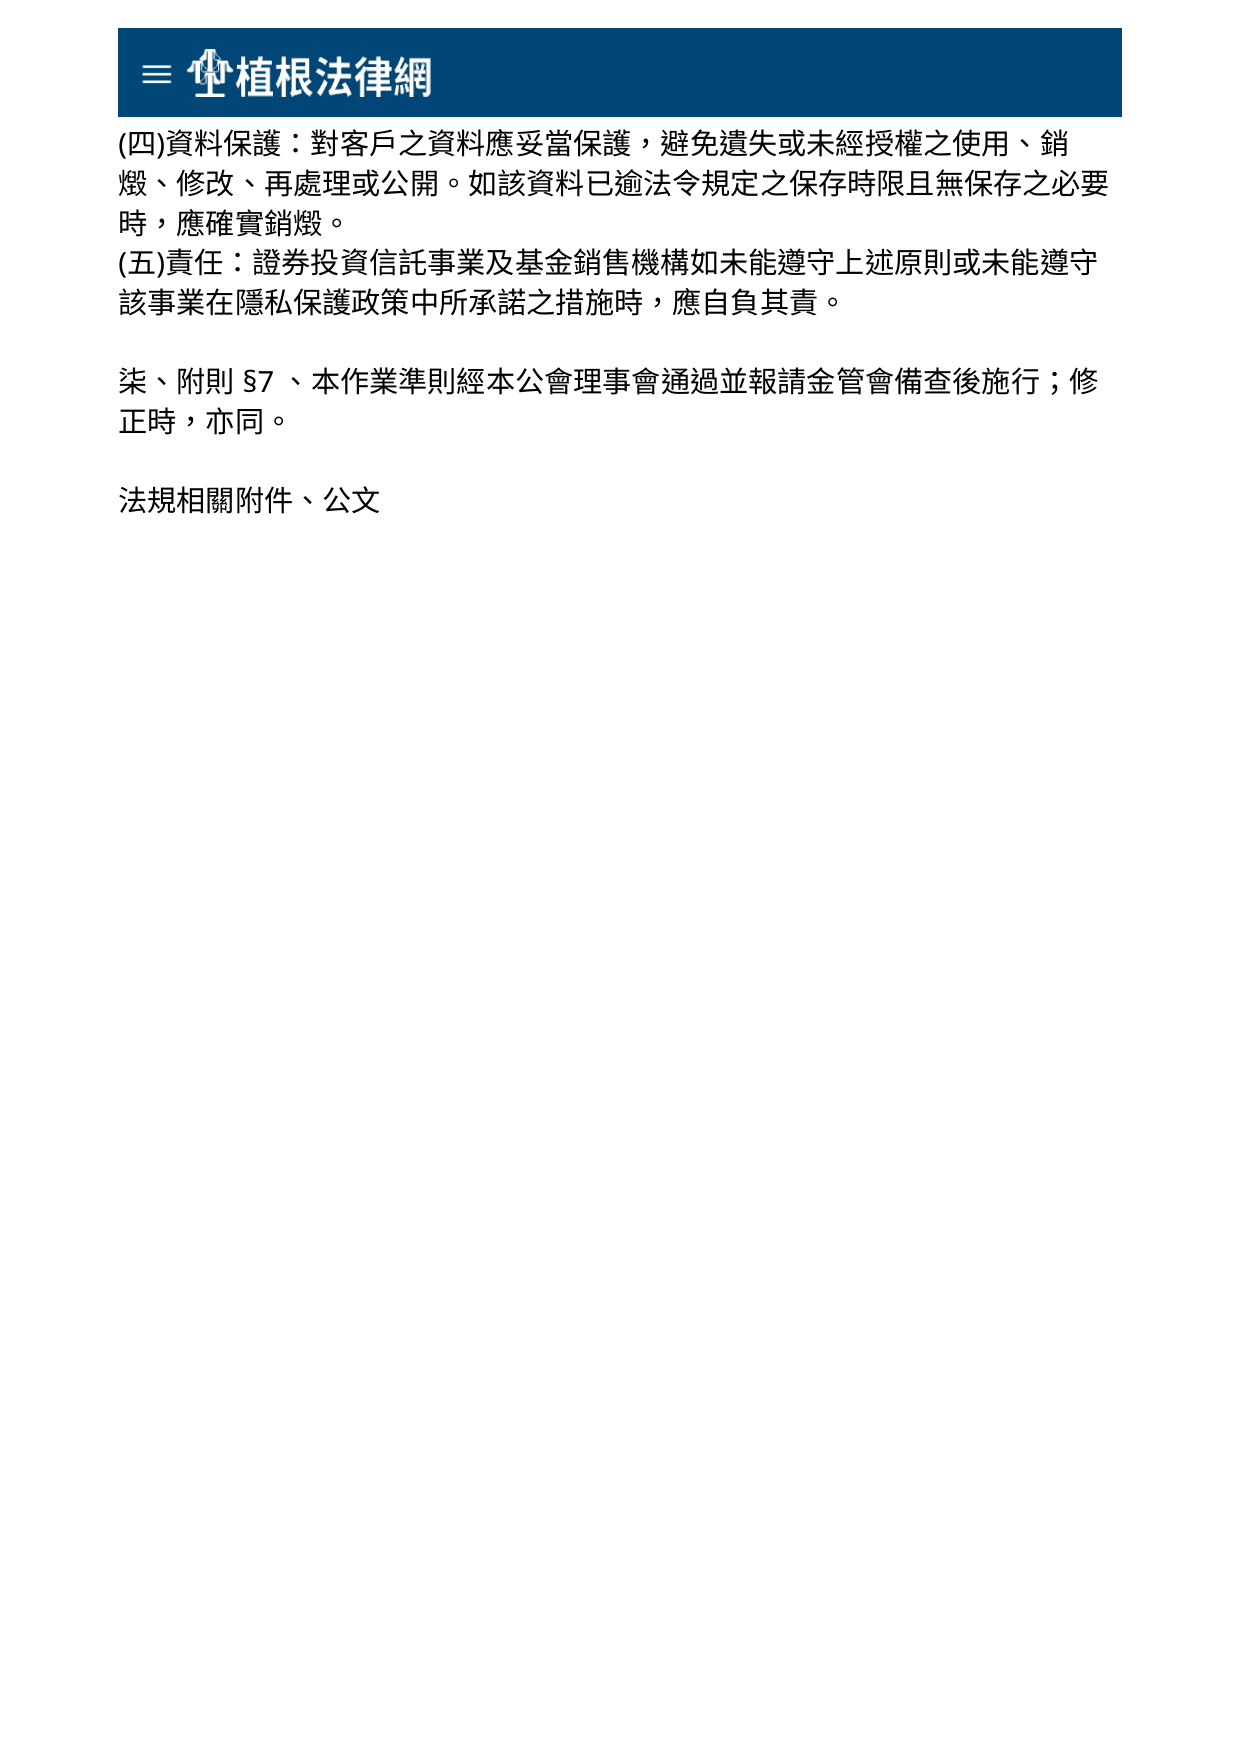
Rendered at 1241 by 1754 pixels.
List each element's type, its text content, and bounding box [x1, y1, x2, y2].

text 柒、附則 §7 、本作業準則經本公會理事會通過並報請金管會備查後施行；修正時，亦同。 [118, 362, 1122, 441]
text (四)資料保護：對客戶之資料應妥當保護，避免遺失或未經授權之使用、銷燬、修改、再處理或公開。如該資料已逾法令規定之保存時限且無保存之必要時，應確實銷燬。 [118, 123, 1122, 243]
text (五)責任：證券投資信託事業及基金銷售機構如未能遵守上述原則或未能遵守該事業在隱私保護政策中所承諾之措施時，應自負其責。 [118, 243, 1122, 322]
picture [118, 28, 1122, 117]
text 法規相關附件、公文 [118, 481, 1122, 520]
